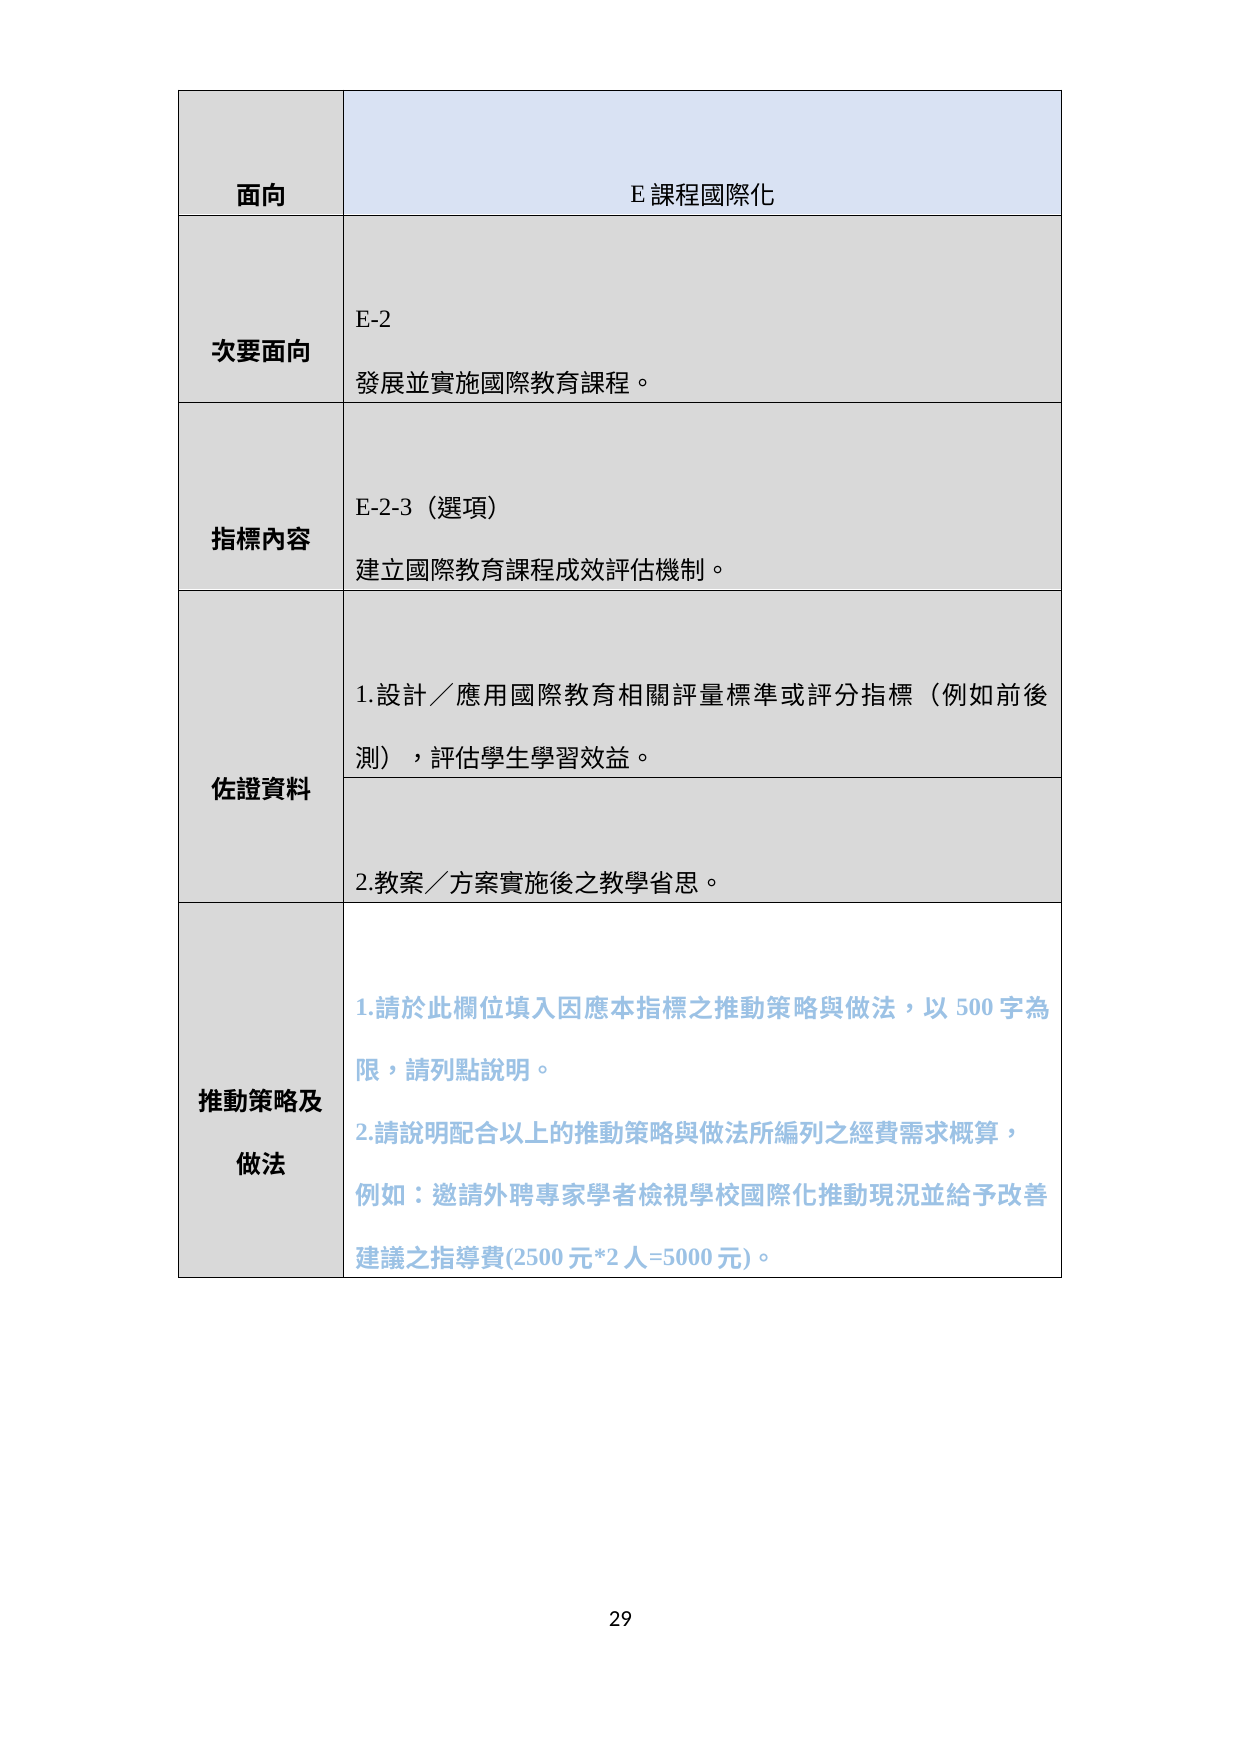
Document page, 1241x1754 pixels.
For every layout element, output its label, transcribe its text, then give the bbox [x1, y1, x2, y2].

table_cell 佐證資料 [179, 591, 343, 902]
table_cell 推動策略及做法 [179, 903, 343, 1277]
table_cell 次要面向 [179, 216, 343, 402]
table_cell 2.教案／方案實施後之教學省思。 [344, 778, 1061, 902]
table_cell E-2 發展並實施國際教育課程。 [344, 216, 1061, 402]
table_cell 指標內容 [179, 403, 343, 589]
table_cell E-2-3（選項） 建立國際教育課程成效評估機制。 [344, 403, 1061, 589]
table_cell 1.請於此欄位填入因應本指標之推動策略與做法，以500字為限，請列點說明。 2.請說明配合以上的推動策略與做法所編列之經費需求概算， 例如：邀請外聘專家學者檢視學校國際化推動現況並給予改善建議之指導費(2500元*2人=5000元)。 [344, 903, 1061, 1277]
table_header 面向 [179, 91, 343, 214]
table_cell 1.設計／應用國際教育相關評量標準或評分指標（例如前後測），評估學生學習效益。 [344, 591, 1061, 777]
table_header E課程國際化 [344, 91, 1061, 214]
